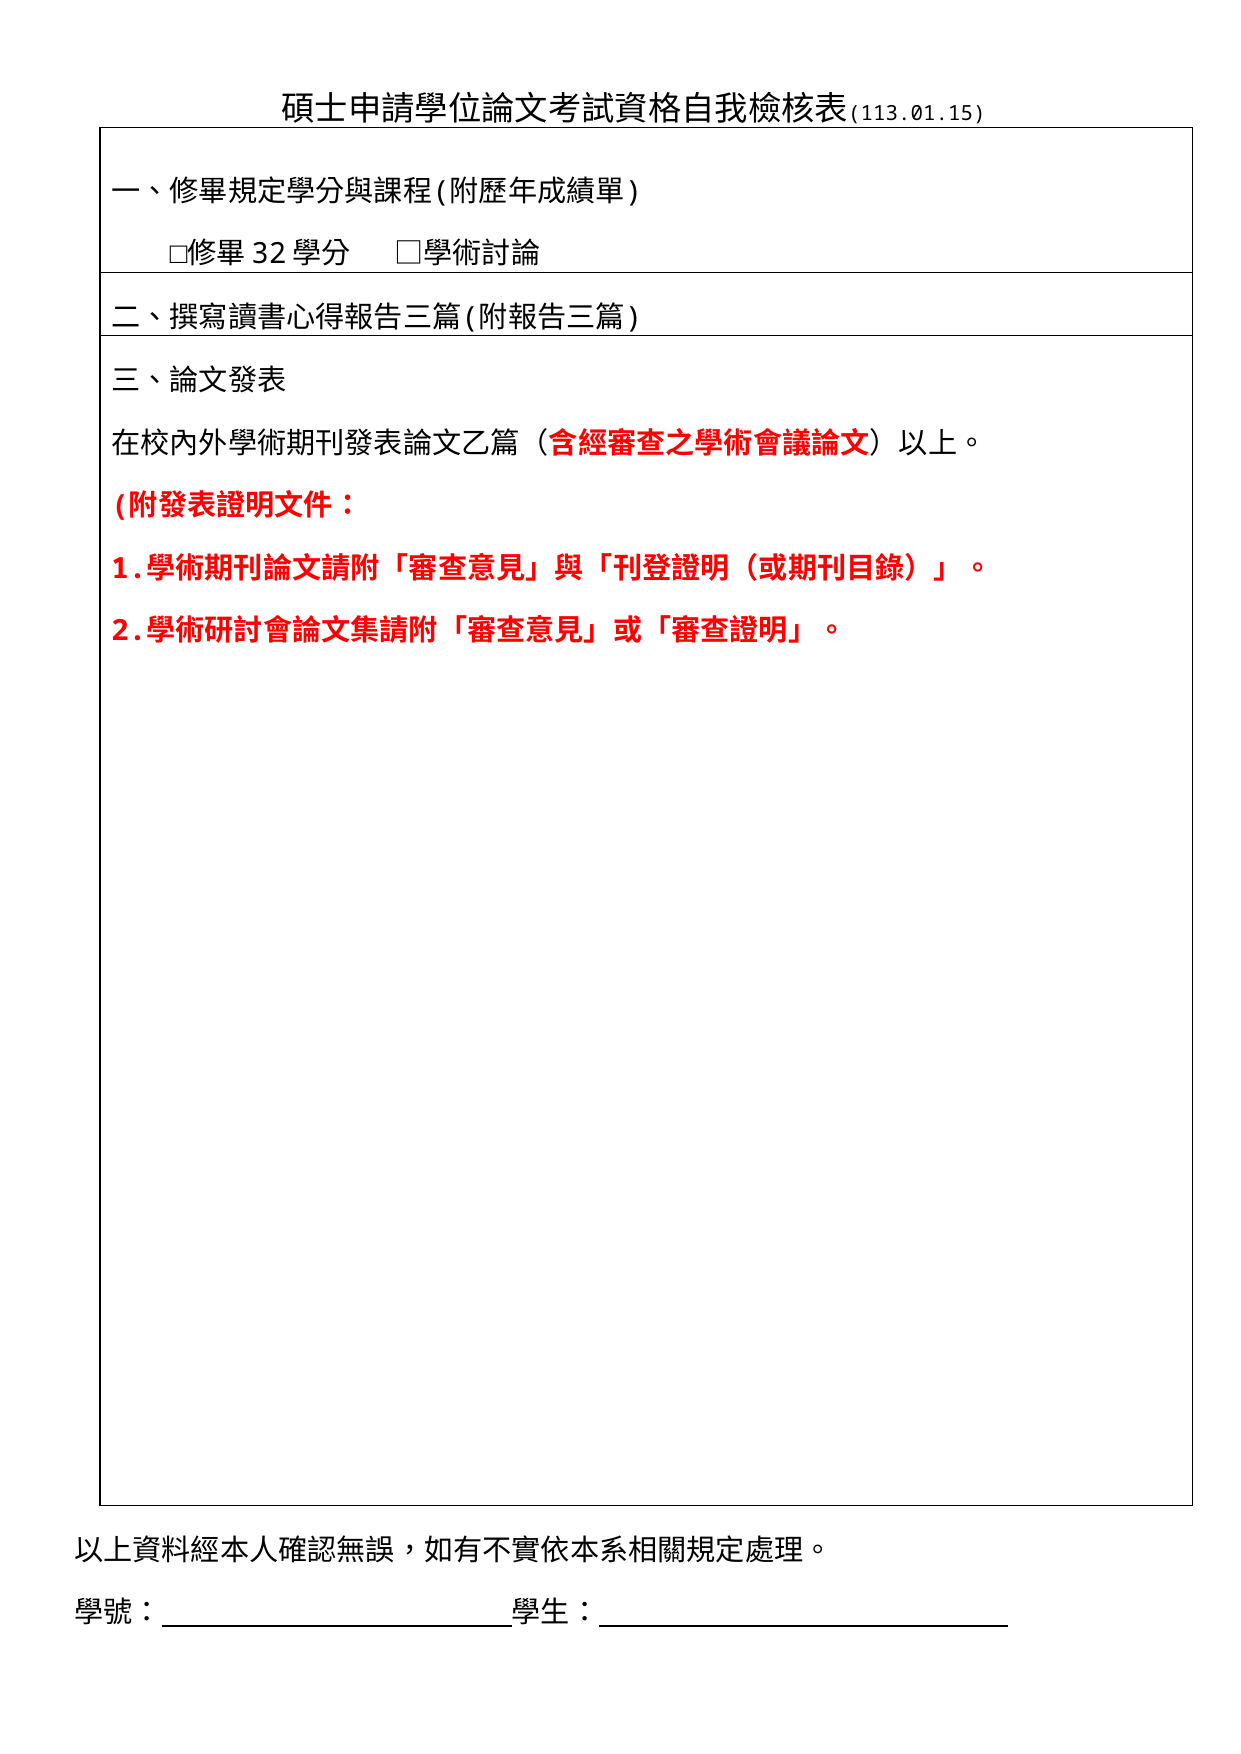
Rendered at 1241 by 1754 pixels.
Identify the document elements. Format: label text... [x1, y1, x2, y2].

text 碩士申請學位論文考試資格自我檢核表(113.01.15) [74, 64, 1053, 127]
text 學號： 學生： [74, 1568, 1053, 1631]
table_cell 三、論文發表 在校內外學術期刊發表論文乙篇（含經審查之學術會議論文）以上。 (附發表證明文件： 1.學術期刊論文請附「審查意見」與「刊登證明（或期刊目錄）」。 2.學術研討會論文集請附「審查意見」或「審查證明」。 [101, 336, 1192, 1505]
table_header 一、修畢規定學分與課程(附歷年成績單) □修畢32學分 □學術討論 [101, 128, 1192, 272]
table_cell 二、撰寫讀書心得報告三篇(附報告三篇) [101, 273, 1192, 335]
text 以上資料經本人確認無誤，如有不實依本系相關規定處理。 [74, 1506, 1053, 1568]
